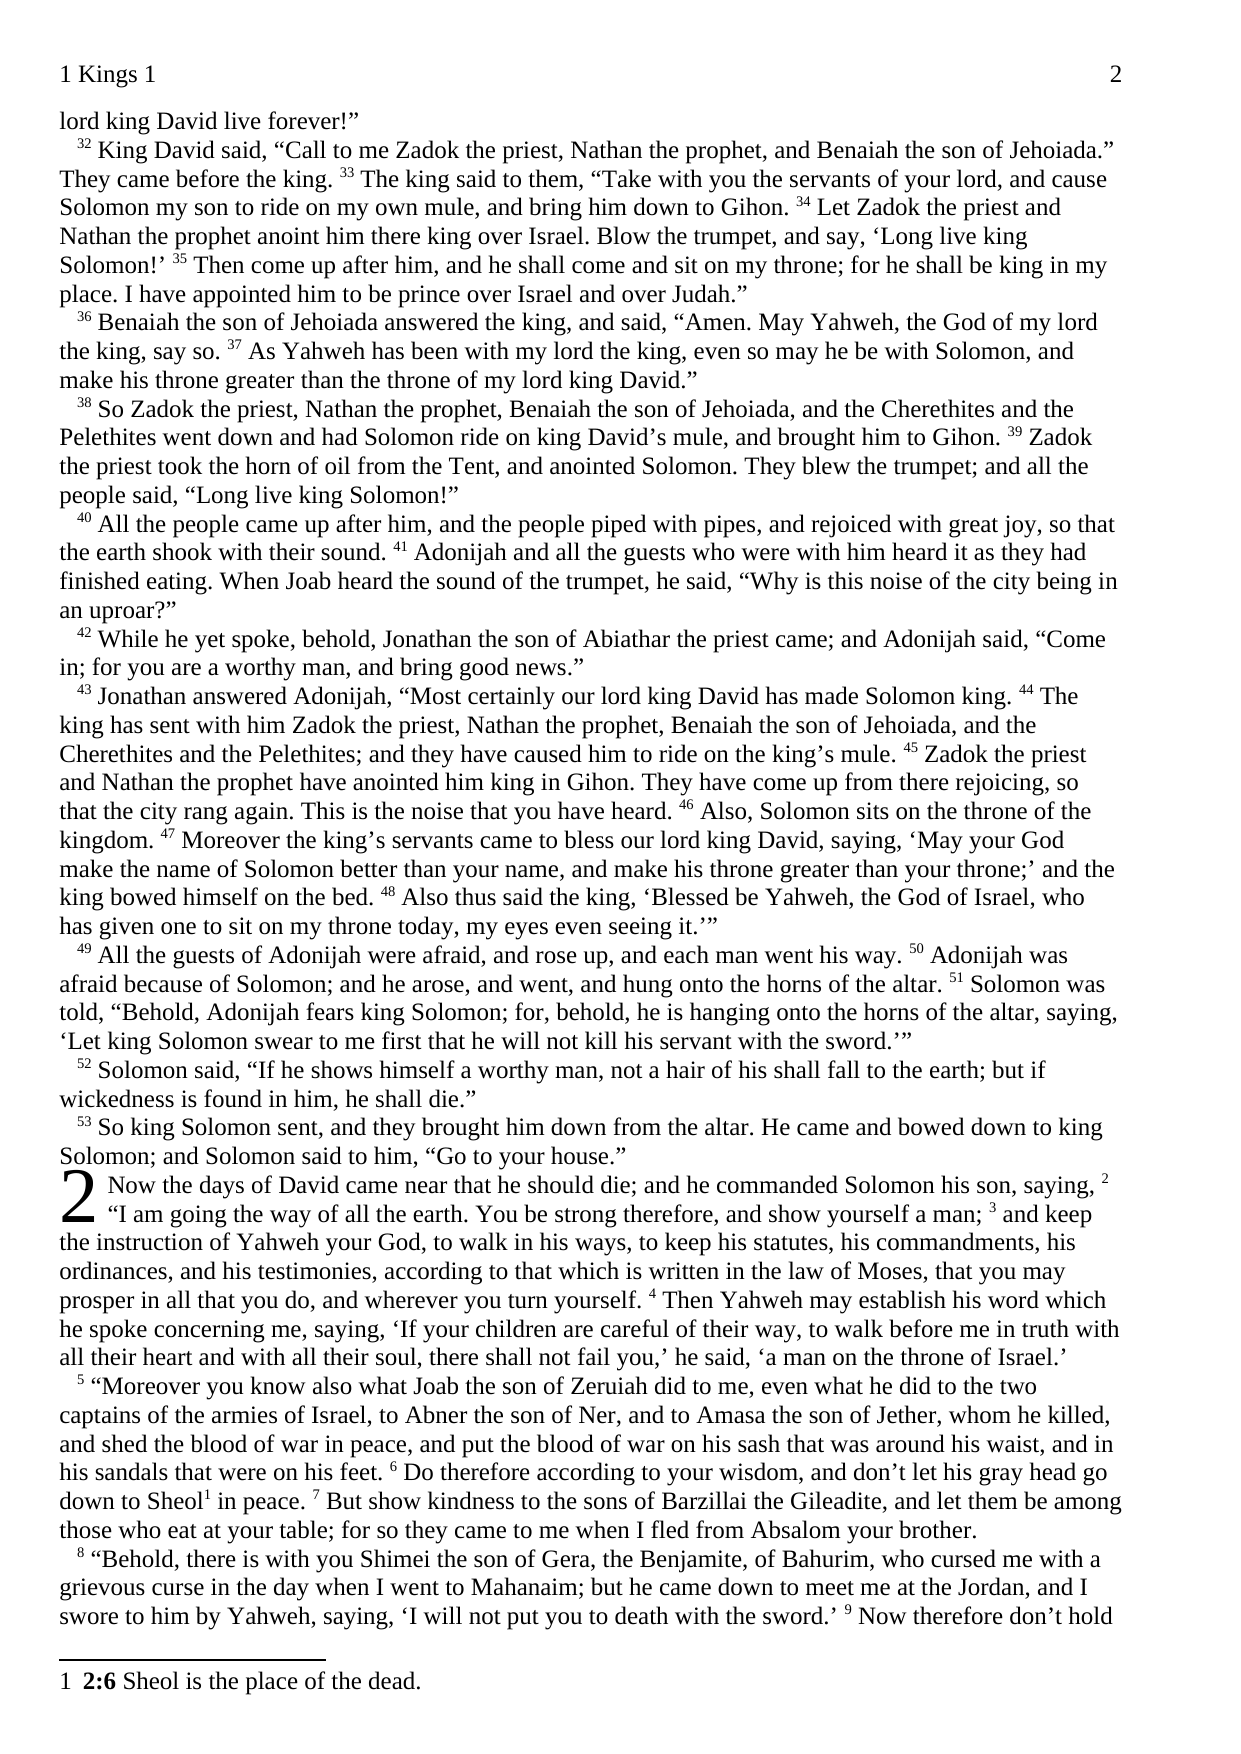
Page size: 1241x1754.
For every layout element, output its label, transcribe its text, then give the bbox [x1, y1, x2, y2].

text 32 King David said, “Call to me Zadok the priest, Nathan the prophet, and Benaiah the son of Jehoiada.” They came before the king. 33 The king said to them, “Take with you the servants of your lord, and cause Solomon my son to ride on my own mule, and bring him down to Gihon. 34 Let Zadok the priest and Nathan the prophet anoint him there king over Israel. Blow the trumpet, and say, ‘Long live king Solomon!’ 35 Then come up after him, and he shall come and sit on my throne; for he shall be king in my place. I have appointed him to be prince over Israel and over Judah.” [59, 135, 1122, 307]
text lord king David live forever!” [59, 106, 1122, 135]
text 2Now the days of David came near that he should die; and he commanded Solomon his son, saying, 2 “I am going the way of all the earth. You be strong therefore, and show yourself a man; 3 and keep the instruction of Yahweh your God, to walk in his ways, to keep his statutes, his commandments, his ordinances, and his testimonies, according to that which is written in the law of Moses, that you may prosper in all that you do, and wherever you turn yourself. 4 Then Yahweh may establish his word which he spoke concerning me, saying, ‘If your children are careful of their way, to walk before me in truth with all their heart and with all their soul, there shall not fail you,’ he said, ‘a man on the throne of Israel.’ [59, 1170, 1122, 1371]
text 36 Benaiah the son of Jehoiada answered the king, and said, “Amen. May Yahweh, the God of my lord the king, say so. 37 As Yahweh has been with my lord the king, even so may he be with Solomon, and make his throne greater than the throne of my lord king David.” [59, 307, 1122, 394]
text 43 Jonathan answered Adonijah, “Most certainly our lord king David has made Solomon king. 44 The king has sent with him Zadok the priest, Nathan the prophet, Benaiah the son of Jehoiada, and the Cherethites and the Pelethites; and they have caused him to ride on the king’s mule. 45 Zadok the priest and Nathan the prophet have anointed him king in Gihon. They have come up from there rejoicing, so that the city rang again. This is the noise that you have heard. 46 Also, Solomon sits on the throne of the kingdom. 47 Moreover the king’s servants came to bless our lord king David, saying, ‘May your God make the name of Solomon better than your name, and make his throne greater than your throne;’ and the king bowed himself on the bed. 48 Also thus said the king, ‘Blessed be Yahweh, the God of Israel, who has given one to sit on my throne today, my eyes even seeing it.’” [59, 681, 1122, 940]
text 8 “Behold, there is with you Shimei the son of Gera, the Benjamite, of Bahurim, who cursed me with a grievous curse in the day when I went to Mahanaim; but he came down to meet me at the Jordan, and I swore to him by Yahweh, saying, ‘I will not put you to death with the sword.’ 9 Now therefore don’t hold [59, 1544, 1122, 1630]
text 52 Solomon said, “If he shows himself a worthy man, not a hair of his shall fall to the earth; but if wickedness is found in him, he shall die.” [59, 1055, 1122, 1112]
text 40 All the people came up after him, and the people piped with pipes, and rejoiced with great joy, so that the earth shook with their sound. 41 Adonijah and all the guests who were with him heard it as they had finished eating. When Joab heard the sound of the trumpet, he said, “Why is this noise of the city being in an uproar?” [59, 509, 1122, 624]
text 53 So king Solomon sent, and they brought him down from the altar. He came and bowed down to king Solomon; and Solomon said to him, “Go to your house.” [59, 1112, 1122, 1170]
text 5 “Moreover you know also what Joab the son of Zeruiah did to me, even what he did to the two captains of the armies of Israel, to Abner the son of Ner, and to Amasa the son of Jether, whom he killed, and shed the blood of war in peace, and put the blood of war on his sash that was around his waist, and in his sandals that were on his feet. 6 Do therefore according to your wisdom, and don’t let his gray head go down to Sheol in peace. 7 But show kindness to the sons of Barzillai the Gileadite, and let them be among those who eat at your table; for so they came to me when I fled from Absalom your brother. [59, 1371, 1122, 1544]
text 42 While he yet spoke, behold, Jonathan the son of Abiathar the priest came; and Adonijah said, “Come in; for you are a worthy man, and bring good news.” [59, 624, 1122, 681]
text 38 So Zadok the priest, Nathan the prophet, Benaiah the son of Jehoiada, and the Cherethites and the Pelethites went down and had Solomon ride on king David’s mule, and brought him to Gihon. 39 Zadok the priest took the horn of oil from the Tent, and anointed Solomon. They blew the trumpet; and all the people said, “Long live king Solomon!” [59, 394, 1122, 509]
text 49 All the guests of Adonijah were afraid, and rose up, and each man went his way. 50 Adonijah was afraid because of Solomon; and he arose, and went, and hung onto the horns of the altar. 51 Solomon was told, “Behold, Adonijah fears king Solomon; for, behold, he is hanging onto the horns of the altar, saying, ‘Let king Solomon swear to me first that he will not kill his servant with the sword.’” [59, 940, 1122, 1055]
text 2:6 Sheol is the place of the dead. [59, 1666, 1122, 1695]
